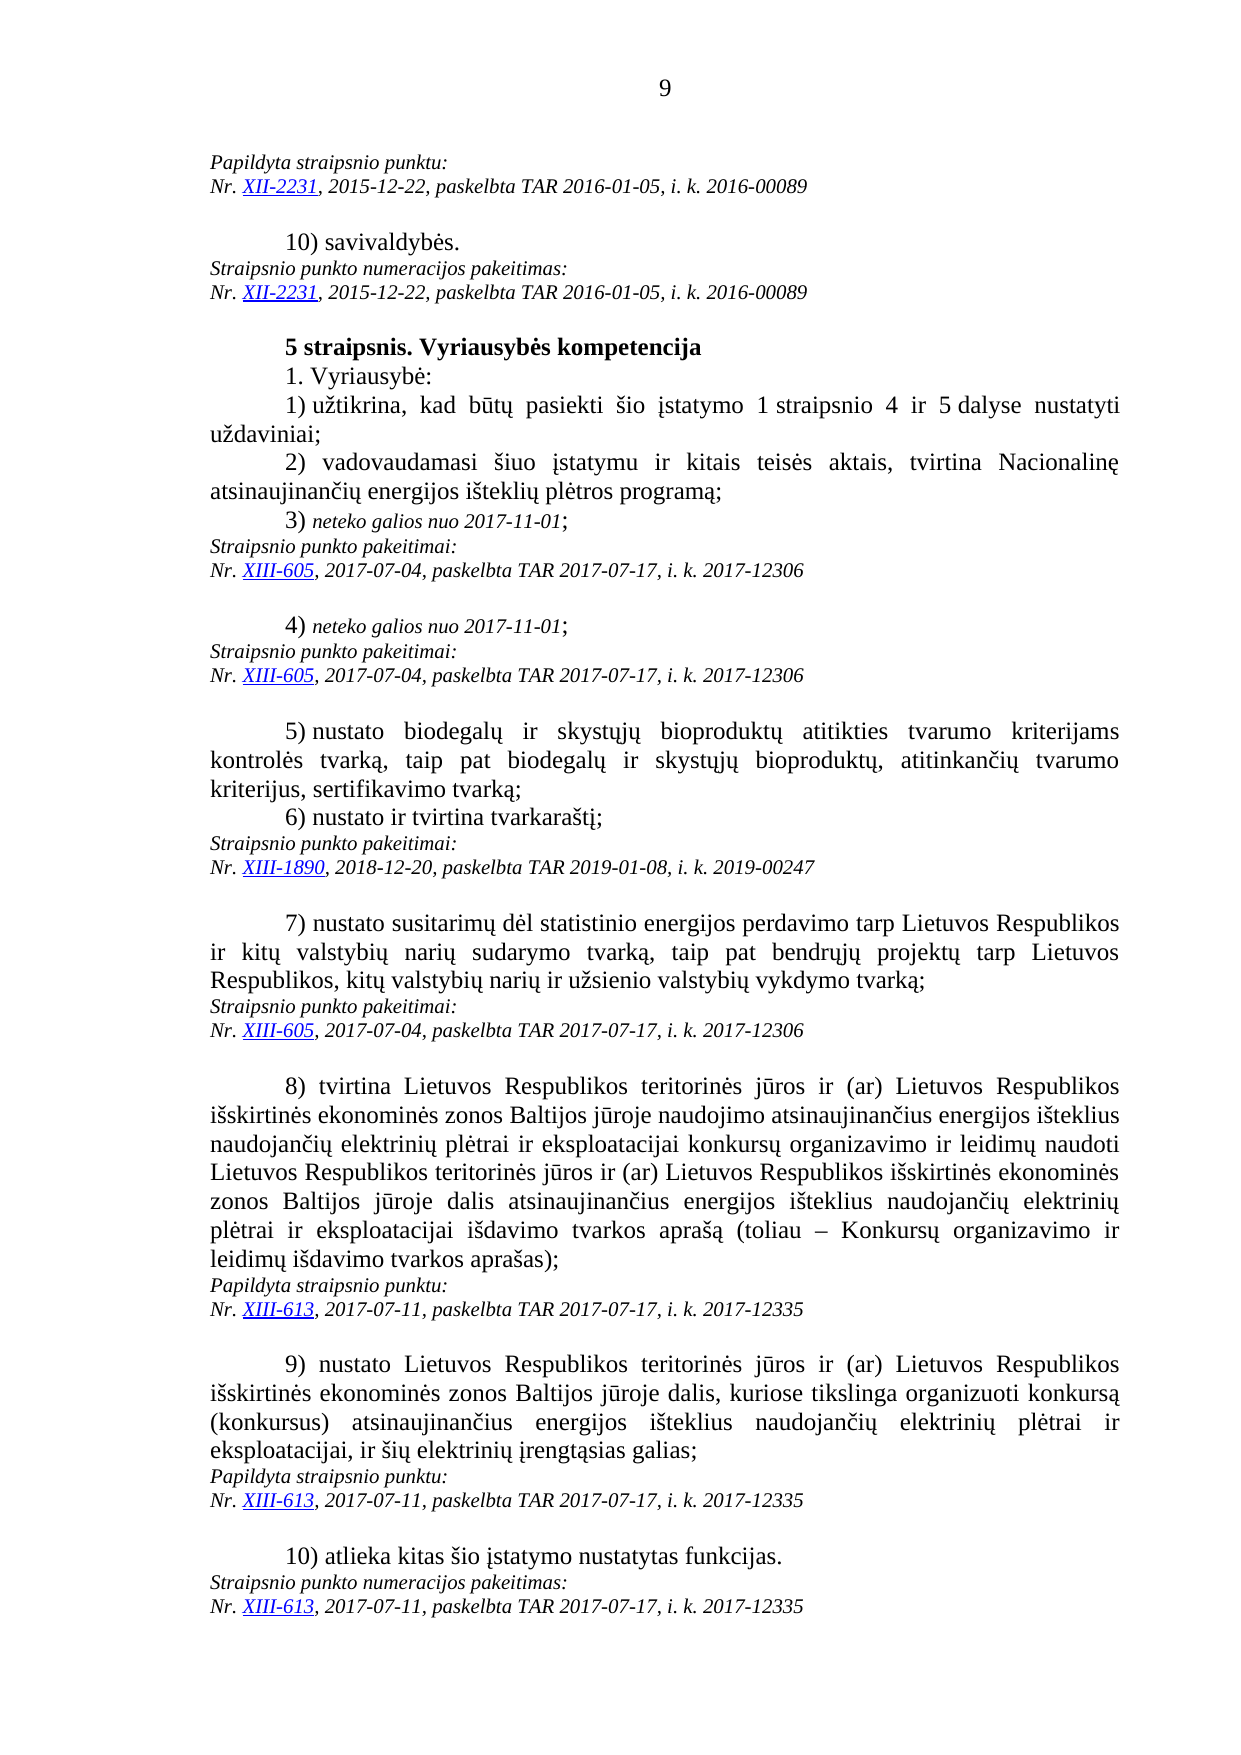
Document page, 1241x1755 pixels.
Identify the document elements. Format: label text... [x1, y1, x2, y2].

text Nr. XIII-605, 2017-07-04, paskelbta TAR 2017-07-17, i. k. 2017-12306 [210, 1018, 1120, 1042]
text Straipsnio punkto numeracijos pakeitimas: [210, 1570, 1120, 1594]
text Straipsnio punkto pakeitimai: [210, 831, 1120, 855]
text 1) užtikrina, kad būtų pasiekti šio įstatymo 1 straipsnio 4 ir 5 dalyse nustatyti uždaviniai; [210, 390, 1120, 447]
text Nr. XIII-613, 2017-07-11, paskelbta TAR 2017-07-17, i. k. 2017-12335 [210, 1594, 1120, 1618]
text Straipsnio punkto pakeitimai: [210, 994, 1120, 1018]
text Straipsnio punkto numeracijos pakeitimas: [210, 256, 1120, 280]
text 5) nustato biodegalų ir skystųjų bioproduktų atitikties tvarumo kriterijams kontrolės tvarką, taip pat biodegalų ir skystųjų bioproduktų, atitinkančių tvarumo kriterijus, sertifikavimo tvarką; [210, 716, 1120, 802]
text 3) neteko galios nuo 2017-11-01; [210, 505, 1120, 534]
text 8) tvirtina Lietuvos Respublikos teritorinės jūros ir (ar) Lietuvos Respublikos išskirtinės ekonominės zonos Baltijos jūroje naudojimo atsinaujinančius energijos išteklius naudojančių elektrinių plėtrai ir eksploatacijai konkursų organizavimo ir leidimų naudoti Lietuvos Respublikos teritorinės jūros ir (ar) Lietuvos Respublikos išskirtinės ekonominės zonos Baltijos jūroje dalis atsinaujinančius energijos išteklius naudojančių elektrinių plėtrai ir eksploatacijai išdavimo tvarkos aprašą (toliau – Konkursų organizavimo ir leidimų išdavimo tvarkos aprašas); [210, 1071, 1120, 1272]
text Papildyta straipsnio punktu: [210, 1464, 1120, 1488]
text Nr. XIII-613, 2017-07-11, paskelbta TAR 2017-07-17, i. k. 2017-12335 [210, 1488, 1120, 1512]
text 5 straipsnis. Vyriausybės kompetencija [210, 332, 1120, 361]
text Nr. XIII-1890, 2018-12-20, paskelbta TAR 2019-01-08, i. k. 2019-00247 [210, 855, 1120, 879]
text Nr. XIII-605, 2017-07-04, paskelbta TAR 2017-07-17, i. k. 2017-12306 [210, 663, 1120, 687]
text Nr. XIII-605, 2017-07-04, paskelbta TAR 2017-07-17, i. k. 2017-12306 [210, 558, 1120, 582]
text Straipsnio punkto pakeitimai: [210, 639, 1120, 663]
text 10) atlieka kitas šio įstatymo nustatytas funkcijas. [210, 1541, 1120, 1570]
text 1. Vyriausybė: [210, 361, 1120, 390]
text Nr. XII-2231, 2015-12-22, paskelbta TAR 2016-01-05, i. k. 2016-00089 [210, 280, 1120, 304]
text Nr. XIII-613, 2017-07-11, paskelbta TAR 2017-07-17, i. k. 2017-12335 [210, 1297, 1120, 1321]
text Papildyta straipsnio punktu: [210, 1272, 1120, 1297]
text 6) nustato ir tvirtina tvarkaraštį; [210, 802, 1120, 831]
text 9) nustato Lietuvos Respublikos teritorinės jūros ir (ar) Lietuvos Respublikos išskirtinės ekonominės zonos Baltijos jūroje dalis, kuriose tikslinga organizuoti konkursą (konkursus) atsinaujinančius energijos išteklius naudojančių elektrinių plėtrai ir eksploatacijai, ir šių elektrinių įrengtąsias galias; [210, 1349, 1120, 1464]
text Papildyta straipsnio punktu: [210, 150, 1120, 174]
text 7) nustato susitarimų dėl statistinio energijos perdavimo tarp Lietuvos Respublikos ir kitų valstybių narių sudarymo tvarką, taip pat bendrųjų projektų tarp Lietuvos Respublikos, kitų valstybių narių ir užsienio valstybių vykdymo tvarką; [210, 908, 1120, 994]
text Straipsnio punkto pakeitimai: [210, 534, 1120, 558]
text 4) neteko galios nuo 2017-11-01; [210, 611, 1120, 639]
text Nr. XII-2231, 2015-12-22, paskelbta TAR 2016-01-05, i. k. 2016-00089 [210, 174, 1120, 198]
text 10) savivaldybės. [210, 227, 1120, 256]
text 2) vadovaudamasi šiuo įstatymu ir kitais teisės aktais, tvirtina Nacionalinę atsinaujinančių energijos išteklių plėtros programą; [210, 447, 1120, 505]
